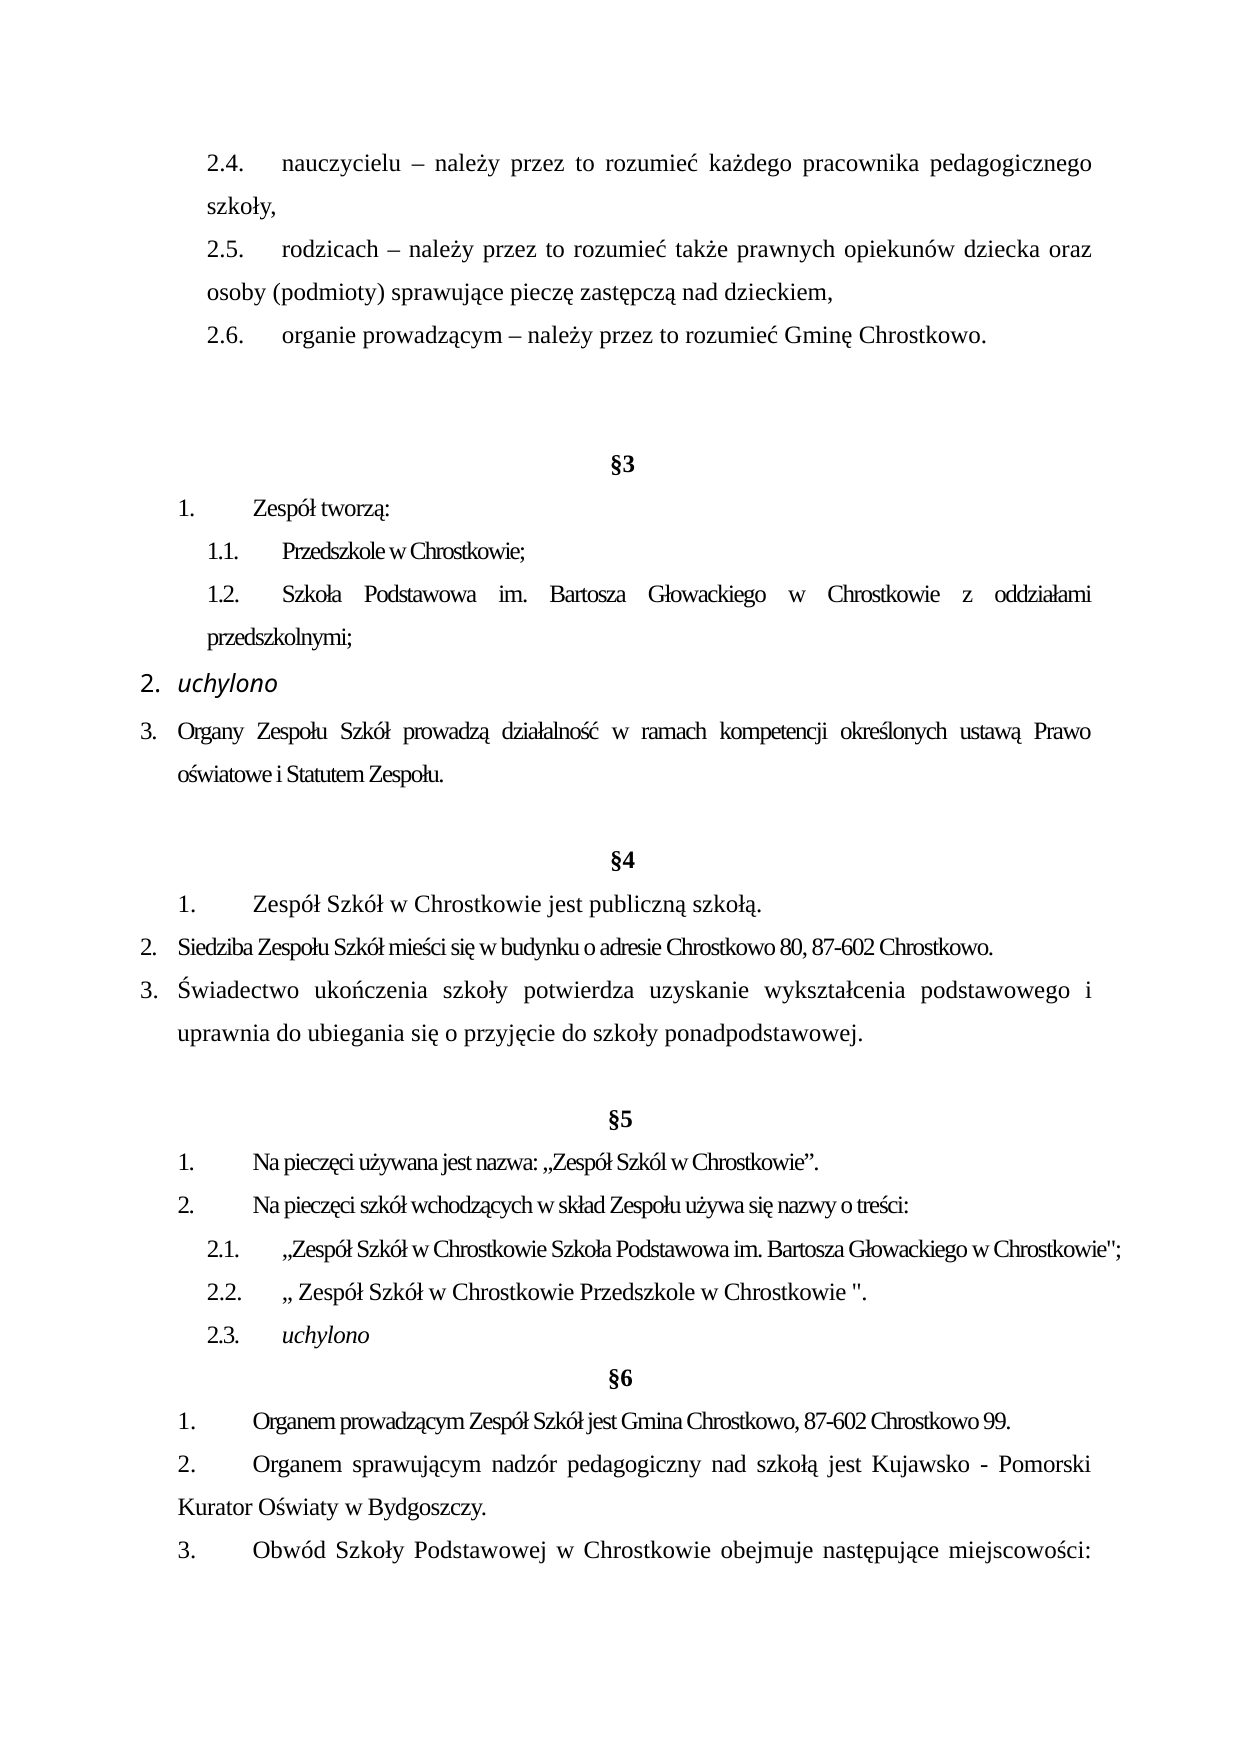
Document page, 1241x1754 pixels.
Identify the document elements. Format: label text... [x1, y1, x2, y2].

text § 5 [152, 1104, 1093, 1133]
list nauczycielu – należy przez to rozumieć każdego pracownika pedagogicznego szkoły, [207, 148, 1093, 219]
list Organy Zespołu Szkół prowadzą działalność w ramach kompetencji określonych ustawą Prawo oświatowe i Statutem Zespołu. [140, 716, 1093, 788]
list Na pieczęci szkół wchodzących w skład Zespołu używa się nazwy o treści: [177, 1191, 1093, 1219]
list uchylono [207, 1320, 1151, 1349]
text §4 [152, 846, 1093, 874]
text §6 [299, 1363, 793, 1392]
list Organem prowadzącym Zespół Szkół jest Gmina Chrostkowo, 87-602 Chrostkowo 99. [177, 1406, 1092, 1435]
list Świadectwo ukończenia szkoły potwierdza uzyskanie wykształcenia podstawowego i uprawnia do ubiegania się o przyjęcie do szkoły ponadpodstawowej. [140, 975, 1093, 1047]
list „ Zespół Szkół w Chrostkowie Przedszkole w Chrostkowie ". [207, 1277, 1151, 1306]
list Zespół tworzą: [177, 493, 1093, 521]
text §3 [152, 449, 1093, 478]
list Obwód Szkoły Podstawowej w Chrostkowie obejmuje następujące miejscowości: [177, 1536, 1092, 1564]
list Szkoła Podstawowa im. Bartosza Głowackiego w Chrostkowie z oddziałami przedszkolnymi; [207, 579, 1093, 651]
list Organem sprawującym nadzór pedagogiczny nad szkołą jest Kujawsko - Pomorski Kurator Oświaty w Bydgoszczy. [177, 1449, 1092, 1521]
list rodzicach – należy przez to rozumieć także prawnych opiekunów dziecka oraz osoby (podmioty) sprawujące pieczę zastępczą nad dzieckiem, [207, 234, 1093, 306]
list uchylono [140, 665, 1093, 699]
list Przedszkole w Chrostkowie; [207, 536, 1093, 564]
list Siedziba Zespołu Szkół mieści się w budynku o adresie Chrostkowo 80, 87-602 Chrostkowo. [140, 932, 1093, 961]
list Zespół Szkół w Chrostkowie jest publiczną szkołą. [177, 889, 1093, 917]
list organie prowadzącym – należy przez to rozumieć Gminę Chrostkowo. [207, 320, 1093, 349]
list Na pieczęci używana jest nazwa: „Zespół Szkól w Chrostkowie”. [177, 1147, 1093, 1176]
list „Zespół Szkół w Chrostkowie Szkoła Podstawowa im. Bartosza Głowackiego w Chrostkowie"; [207, 1234, 1151, 1262]
